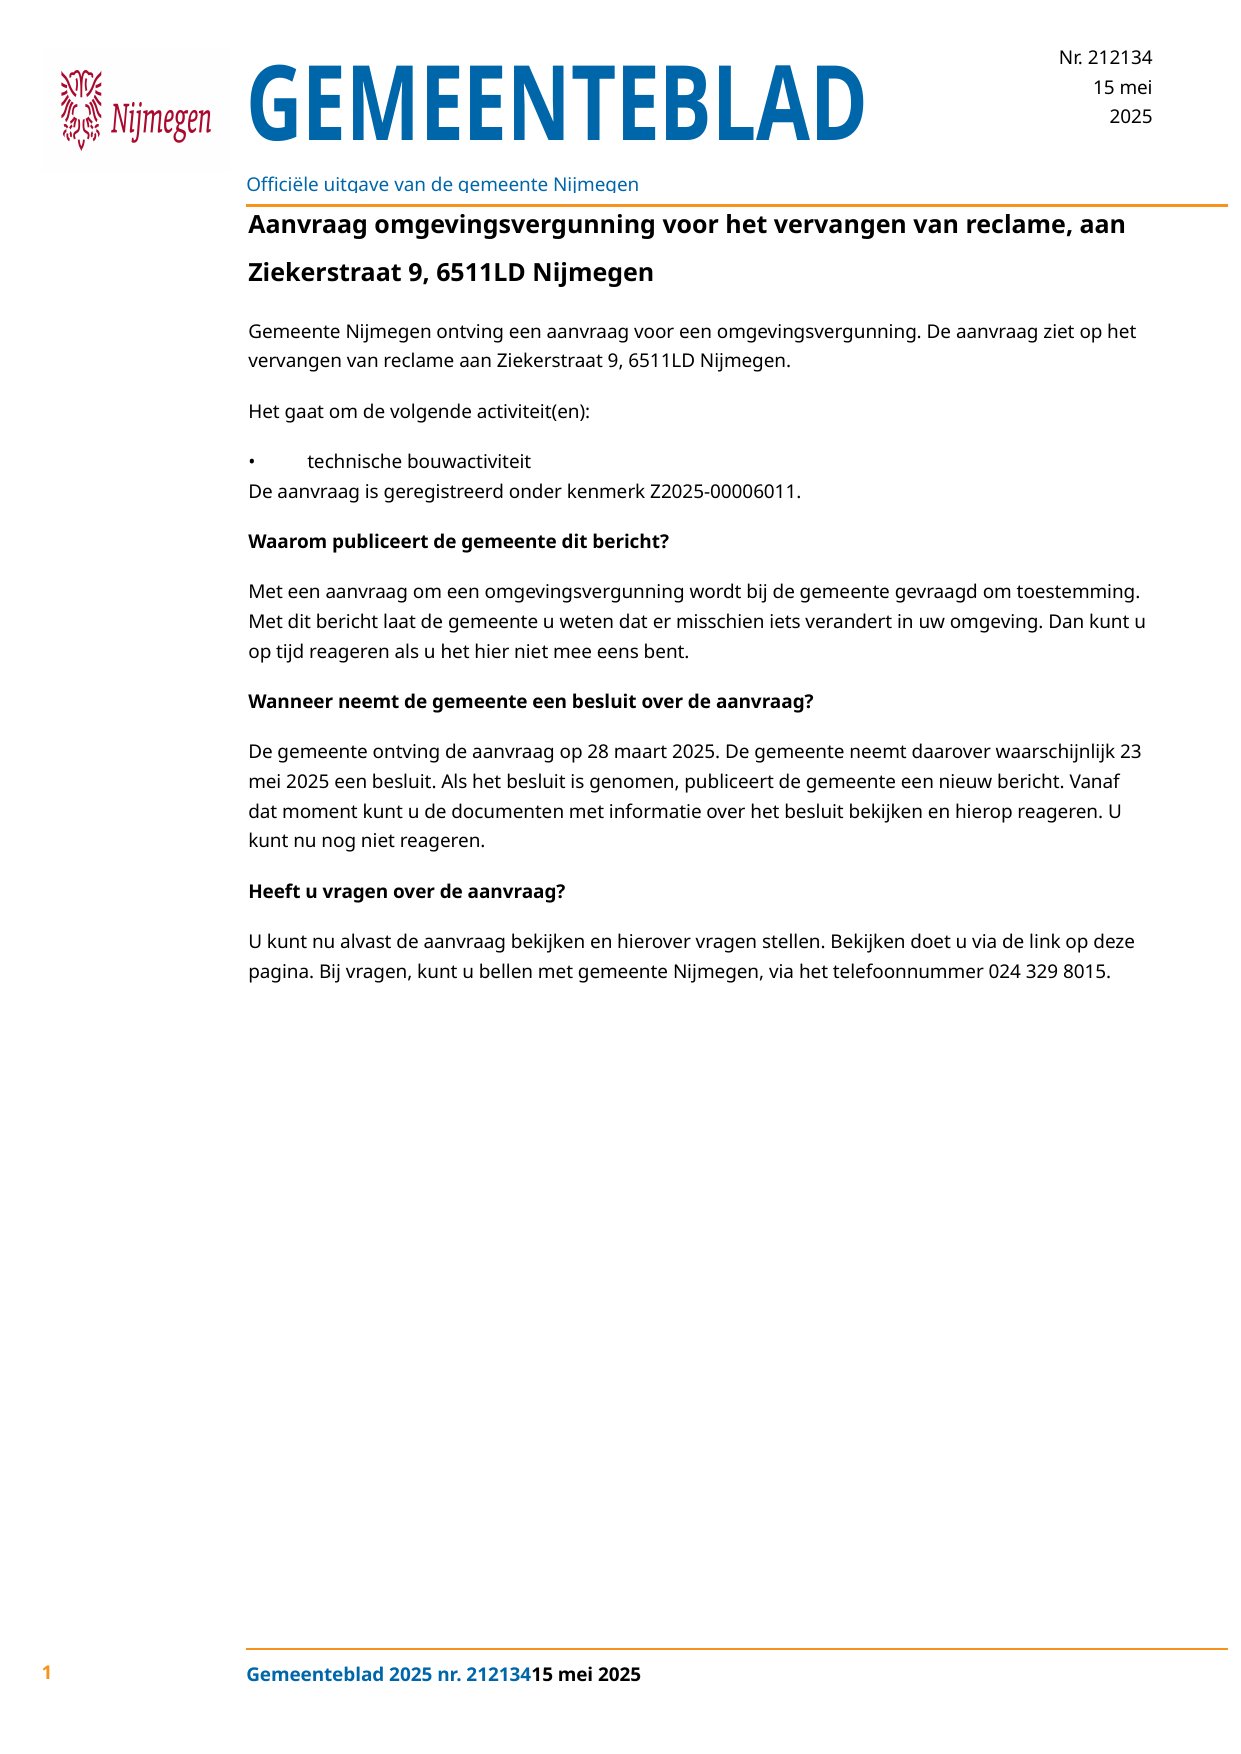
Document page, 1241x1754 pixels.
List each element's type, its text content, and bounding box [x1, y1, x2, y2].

text Aanvraag omgevingsvergunning voor het vervangen van reclame, aan Ziekerstraat 9, 6511LD Nijmegen [248, 207, 1152, 288]
text Heeft u vragen over de aanvraag? [248, 878, 1152, 904]
picture [41, 47, 231, 172]
text U kunt nu alvast de aanvraag bekijken en hierover vragen stellen. Bekijken doet u via de link op deze pagina. Bij vragen, kunt u bellen met gemeente Nijmegen, via het telefoonnummer 024 329 8015. [248, 928, 1152, 984]
text De aanvraag is geregistreerd onder kenmerk Z2025-00006011. [248, 478, 1152, 504]
text Waarom publiceert de gemeente dit bericht? [248, 528, 1152, 554]
text Het gaat om de volgende activiteit(en): [248, 398, 1152, 424]
text Wanneer neemt de gemeente een besluit over de aanvraag? [248, 688, 1152, 714]
list technische bouwactiviteit [248, 448, 1152, 474]
text Met een aanvraag om een omgevingsvergunning wordt bij de gemeente gevraagd om toestemming. Met dit bericht laat de gemeente u weten dat er misschien iets verandert in uw omgeving. Dan kunt u op tijd reageren als u het hier niet mee eens bent. [248, 579, 1152, 664]
text Gemeente Nijmegen ontving een aanvraag voor een omgevingsvergunning. De aanvraag ziet op het vervangen van reclame aan Ziekerstraat 9, 6511LD Nijmegen. [248, 318, 1152, 373]
text De gemeente ontving de aanvraag op 28 maart 2025. De gemeente neemt daarover waarschijnlijk 23 mei 2025 een besluit. Als het besluit is genomen, publiceert de gemeente een nieuw bericht. Vanaf dat moment kunt u de documenten met informatie over het besluit bekijken en hierop reageren. U kunt nu nog niet reageren. [248, 739, 1152, 853]
